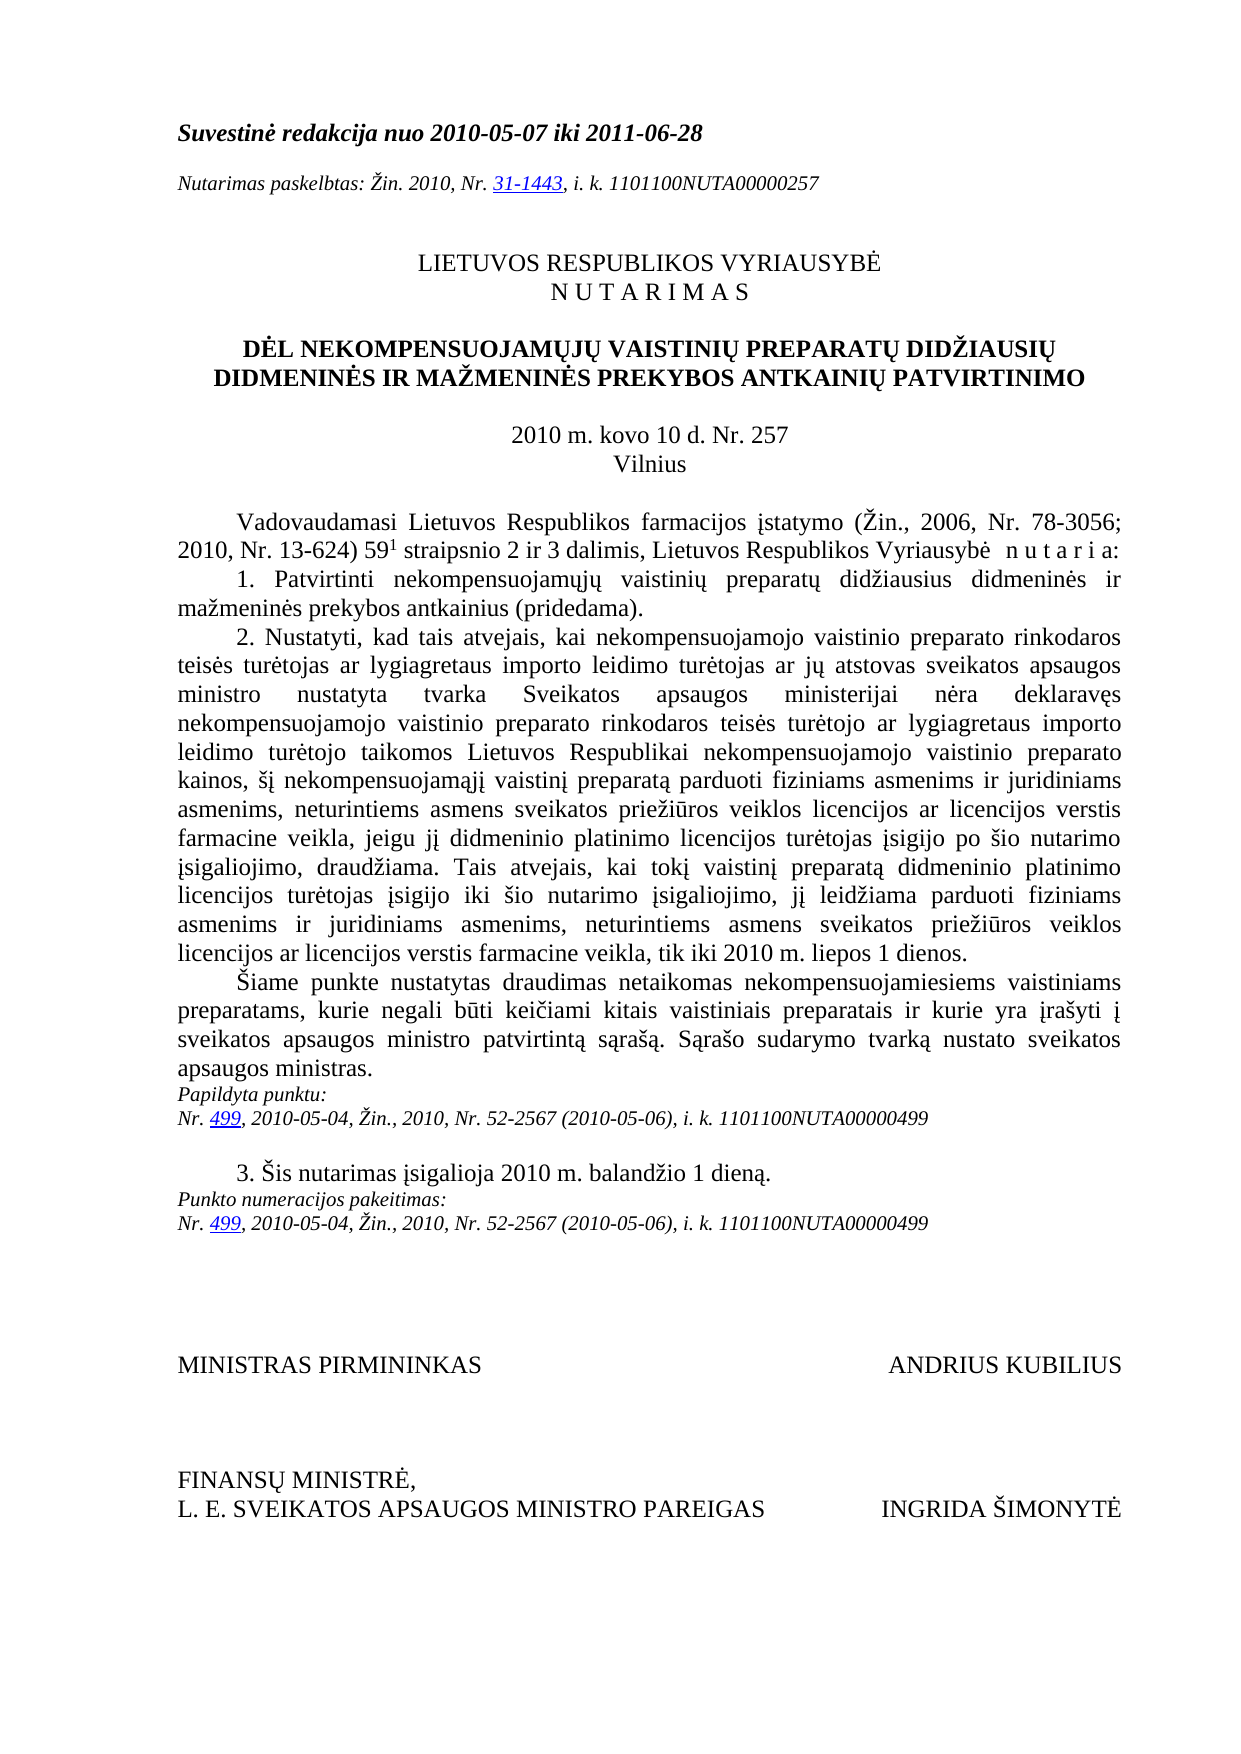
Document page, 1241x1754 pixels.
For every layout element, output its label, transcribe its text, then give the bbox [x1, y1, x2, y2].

text Papildyta punktu: [177, 1082, 1122, 1106]
text Suvestinė redakcija nuo 2010-05-07 iki 2011-06-28 [177, 118, 1122, 147]
text 3. Šis nutarimas įsigalioja 2010 m. balandžio 1 dieną. [177, 1158, 1122, 1187]
text 2. Nustatyti, kad tais atvejais, kai nekompensuojamojo vaistinio preparato rinkodaros teisės turėtojas ar lygiagretaus importo leidimo turėtojas ar jų atstovas sveikatos apsaugos ministro nustatyta tvarka Sveikatos apsaugos ministerijai nėra deklaravęs nekompensuojamojo vaistinio preparato rinkodaros teisės turėtojo ar lygiagretaus importo leidimo turėtojo taikomos Lietuvos Respublikai nekompensuojamojo vaistinio preparato kainos, šį nekompensuojamąjį vaistinį preparatą parduoti fiziniams asmenims ir juridiniams asmenims, neturintiems asmens sveikatos priežiūros veiklos licencijos ar licencijos verstis farmacine veikla, jeigu jį didmeninio platinimo licencijos turėtojas įsigijo po šio nutarimo įsigaliojimo, draudžiama. Tais atvejais, kai tokį vaistinį preparatą didmeninio platinimo licencijos turėtojas įsigijo iki šio nutarimo įsigaliojimo, jį leidžiama parduoti fiziniams asmenims ir juridiniams asmenims, neturintiems asmens sveikatos priežiūros veiklos licencijos ar licencijos verstis farmacine veikla, tik iki 2010 m. liepos 1 dienos. [177, 622, 1122, 967]
text Lietuvos Respublikos Vyriausybė [177, 248, 1122, 277]
text 1. Patvirtinti nekompensuojamųjų vaistinių preparatų didžiausius didmeninės ir mažmeninės prekybos antkainius (pridedama). [177, 564, 1122, 622]
text DĖL nekompensuojamųjų vaistinių preparatų DIDŽIAUSIŲ DIDMENINĖS IR MAŽMENINĖS PREKYBOS ANTKAINIŲ PATVIRTINIMO [177, 334, 1122, 392]
text NUTARIMAS [177, 277, 1122, 305]
text FINANSŲ MINISTRĖ, [177, 1465, 1122, 1494]
text Nr. 499, 2010-05-04, Žin., 2010, Nr. 52-2567 (2010-05-06), i. k. 1101100NUTA00000499 [177, 1211, 1122, 1235]
text MINISTRAS PIRMININKAS ANDRIUS KUBILIUS [177, 1350, 1122, 1379]
text 2010 m. kovo 10 d. Nr. 257 [177, 420, 1122, 449]
text Vadovaudamasi Lietuvos Respublikos farmacijos įstatymo (Žin., 2006, Nr. 78-3056; 2010, Nr. 13-624) 591 straipsnio 2 ir 3 dalimis, Lietuvos Respublikos Vyriausybė nutaria: [177, 507, 1122, 564]
text Šiame punkte nustatytas draudimas netaikomas nekompensuojamiesiems vaistiniams preparatams, kurie negali būti keičiami kitais vaistiniais preparatais ir kurie yra įrašyti į sveikatos apsaugos ministro patvirtintą sąrašą. Sąrašo sudarymo tvarką nustato sveikatos apsaugos ministras. [177, 967, 1122, 1082]
text Punkto numeracijos pakeitimas: [177, 1187, 1122, 1211]
text L. E. SVEIKATOS APSAUGOS MINISTRO PAREIGAS INGRIDA ŠIMONYTĖ [177, 1494, 1122, 1523]
text Vilnius [177, 449, 1122, 478]
text Nr. 499, 2010-05-04, Žin., 2010, Nr. 52-2567 (2010-05-06), i. k. 1101100NUTA00000499 [177, 1106, 1122, 1130]
text Nutarimas paskelbtas: Žin. 2010, Nr. 31-1443, i. k. 1101100NUTA00000257 [177, 171, 1122, 195]
